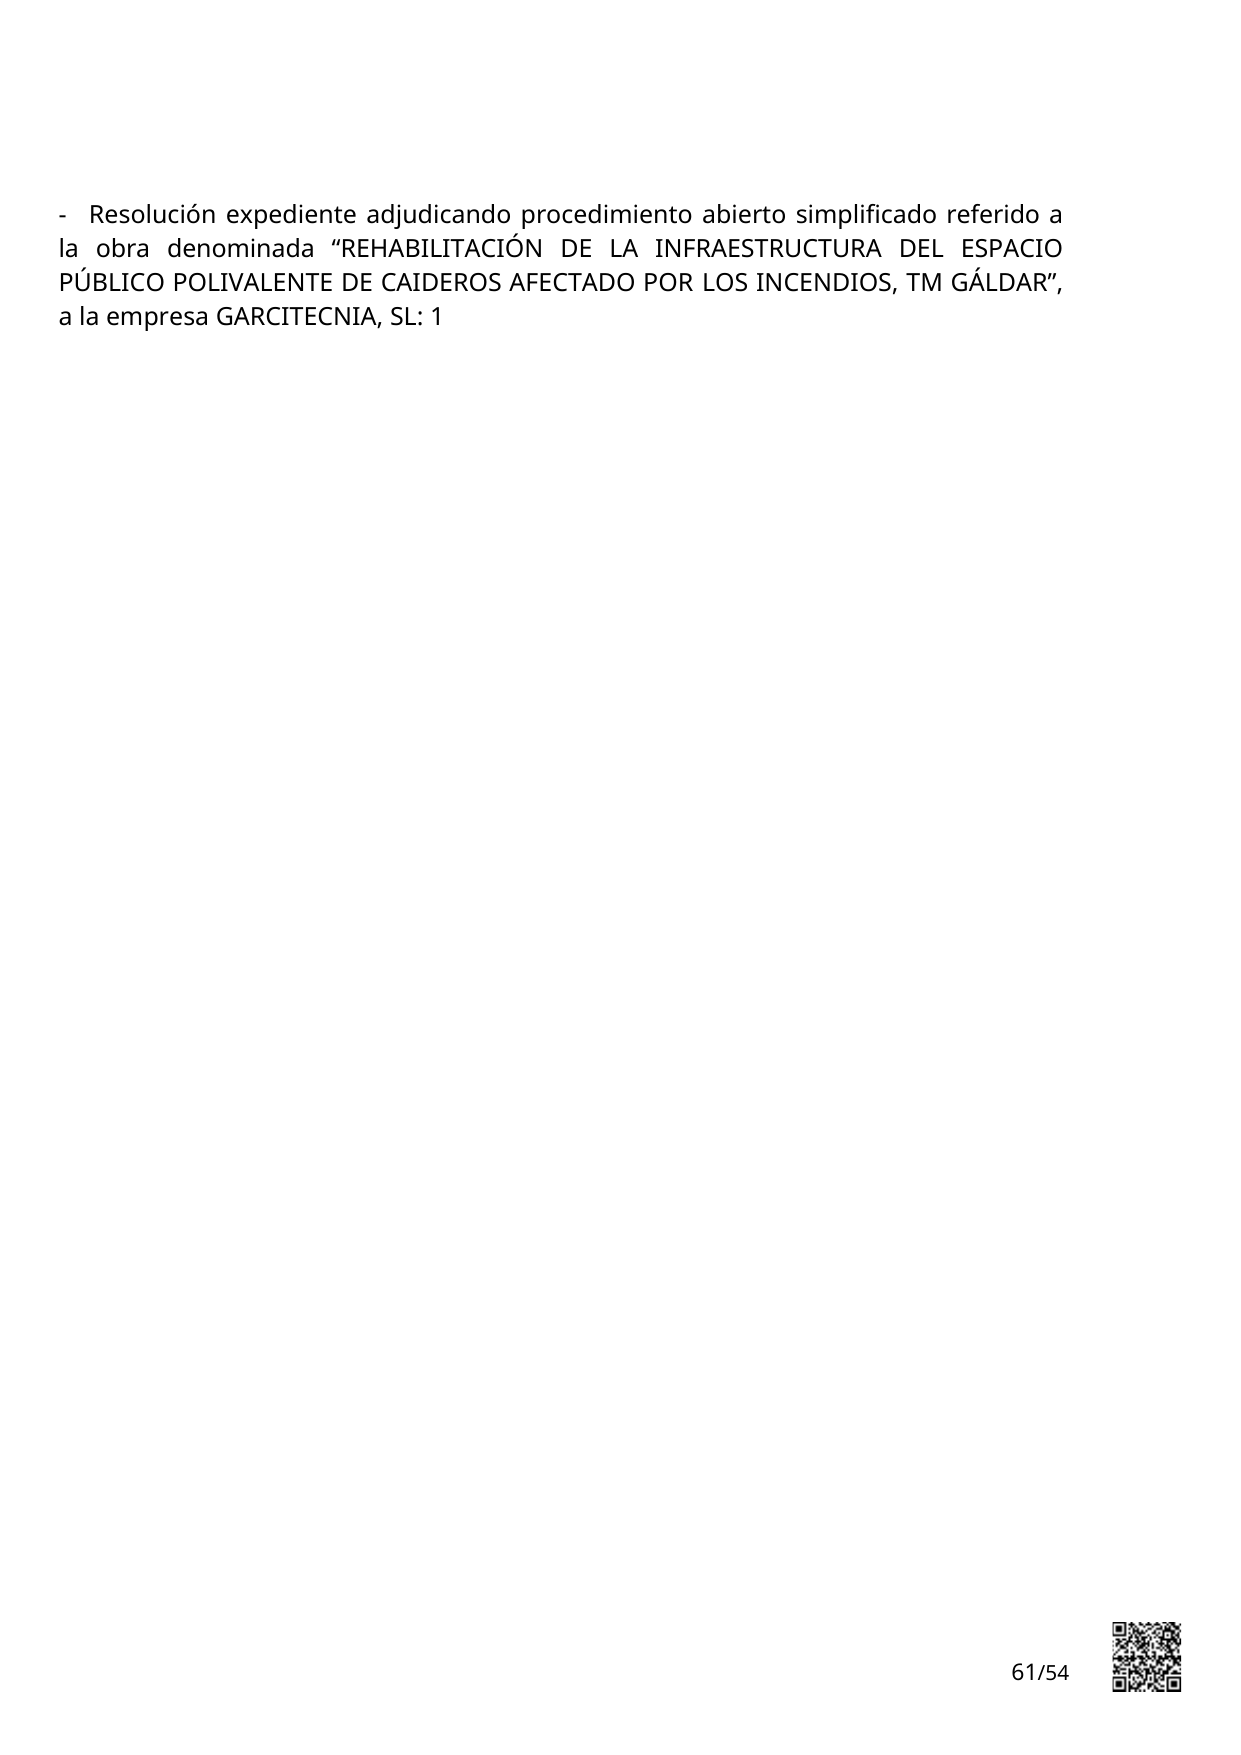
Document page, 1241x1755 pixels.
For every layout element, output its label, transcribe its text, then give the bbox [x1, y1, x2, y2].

list Resolución expediente adjudicando procedimiento abierto simplificado referido a la obra denominada “REHABILITACIÓN DE LA INFRAESTRUCTURA DEL ESPACIO PÚBLICO POLIVALENTE DE CAIDEROS AFECTADO POR LOS INCENDIOS, TM GÁLDAR”, a la empresa GARCITECNIA, SL: 1 [58, 197, 1063, 333]
